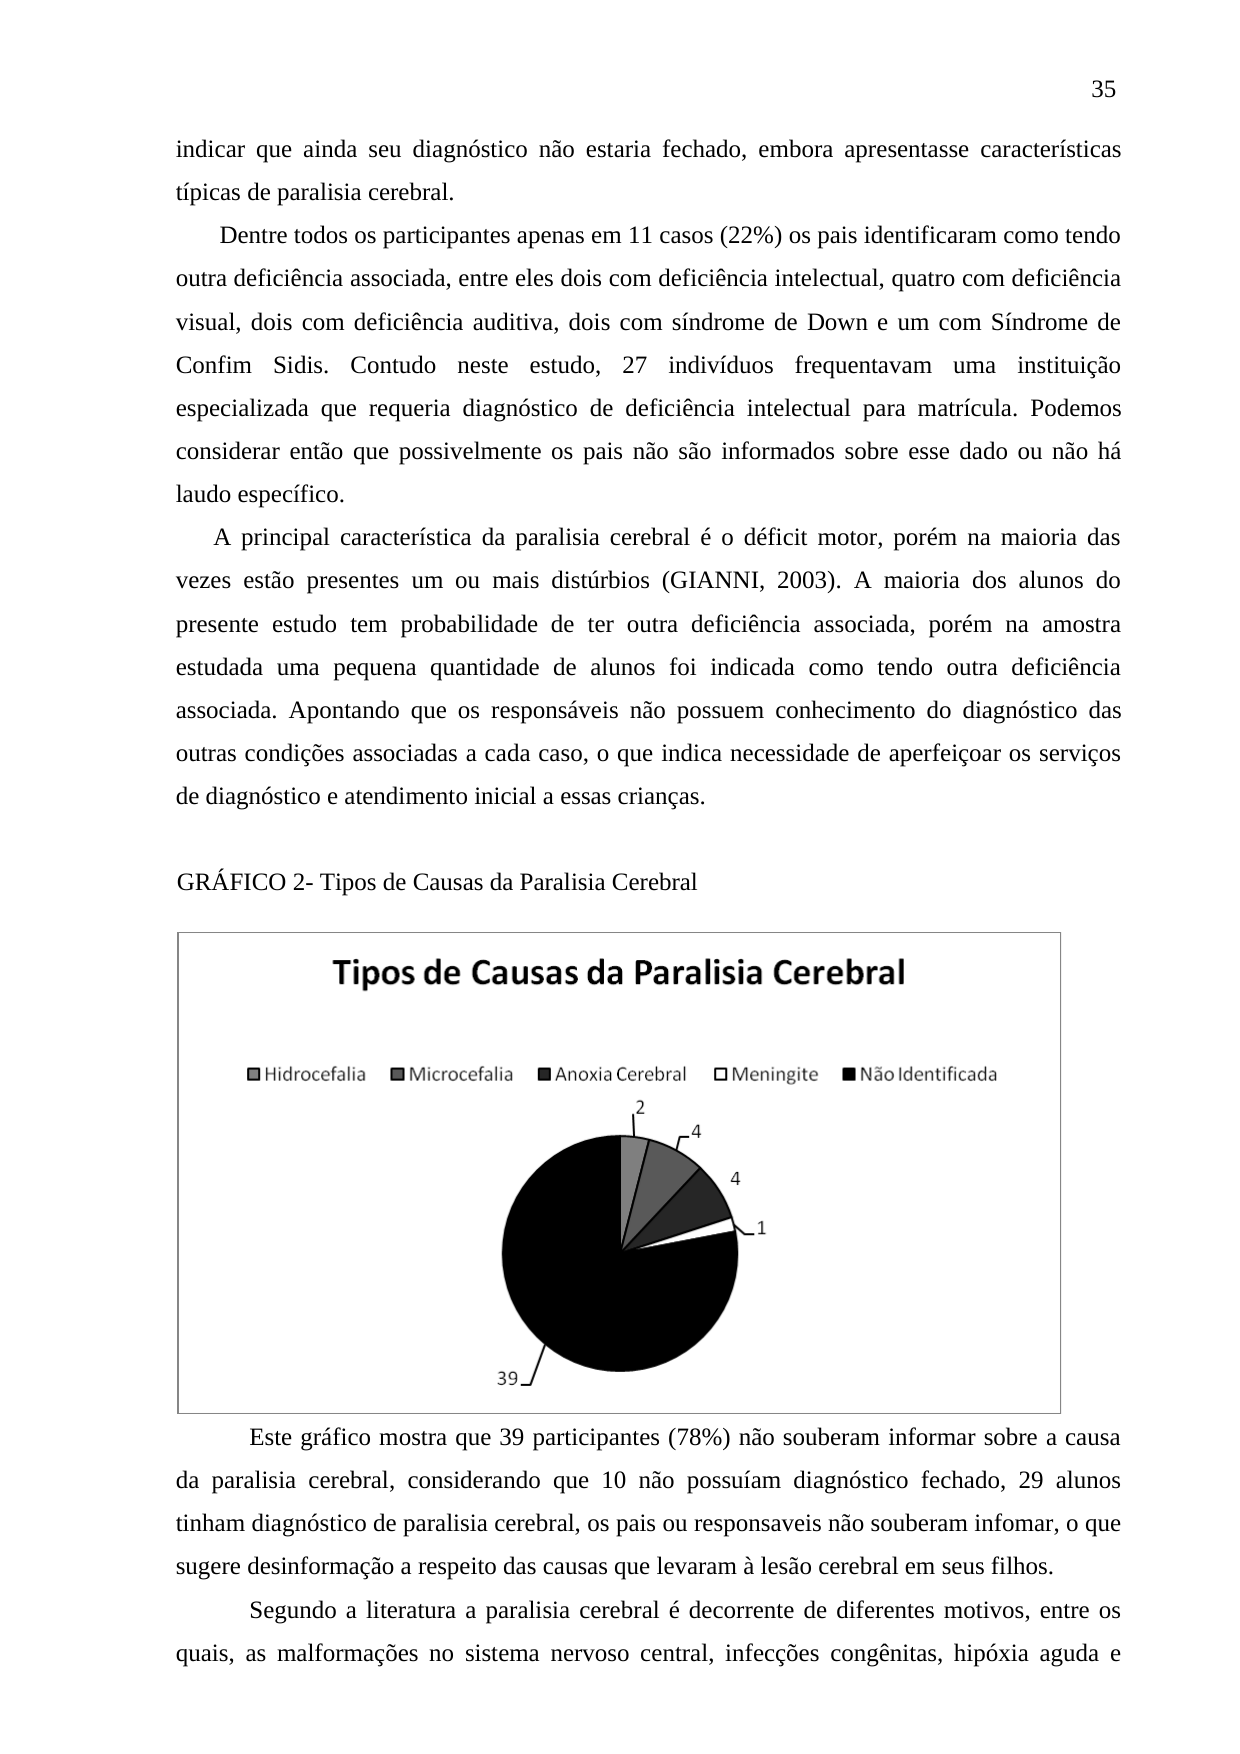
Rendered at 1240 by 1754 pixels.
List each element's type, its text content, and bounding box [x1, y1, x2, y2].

subtitle GRÁFICO 2- Tipos de Causas da Paralisia Cerebral [177, 867, 1122, 896]
text Este gráfico mostra que 39 participantes (78%) não souberam informar sobre a causa da paralisia cerebral, considerando que 10 não possuíam diagnóstico fechado, 29 alunos tinham diagnóstico de paralisia cerebral, os pais ou responsaveis não souberam infomar, o que sugere desinformação a respeito das causas que levaram à lesão cerebral em seus filhos. [176, 1422, 1122, 1580]
text A principal característica da paralisia cerebral é o déficit motor, porém na maioria das vezes estão presentes um ou mais distúrbios (GIANNI, 2003). A maioria dos alunos do presente estudo tem probabilidade de ter outra deficiência associada, porém na amostra estudada uma pequena quantidade de alunos foi indicada como tendo outra deficiência associada. Apontando que os responsáveis não possuem conhecimento do diagnóstico das outras condições associadas a cada caso, o que indica necessidade de aperfeiçoar os serviços de diagnóstico e atendimento inicial a essas crianças. [176, 522, 1122, 810]
text indicar que ainda seu diagnóstico não estaria fechado, embora apresentasse características típicas de paralisia cerebral. [176, 134, 1122, 206]
text Dentre todos os participantes apenas em 11 casos (22%) os pais identificaram como tendo outra deficiência associada, entre eles dois com deficiência intelectual, quatro com deficiência visual, dois com deficiência auditiva, dois com síndrome de Down e um com Síndrome de Confim Sidis. Contudo neste estudo, 27 indivíduos frequentavam uma instituição especializada que requeria diagnóstico de deficiência intelectual para matrícula. Podemos considerar então que possivelmente os pais não são informados sobre esse dado ou não há laudo específico. [176, 220, 1122, 508]
text Segundo a literatura a paralisia cerebral é decorrente de diferentes motivos, entre os quais, as malformações no sistema nervoso central, infecções congênitas, hipóxia aguda e [176, 1595, 1122, 1667]
